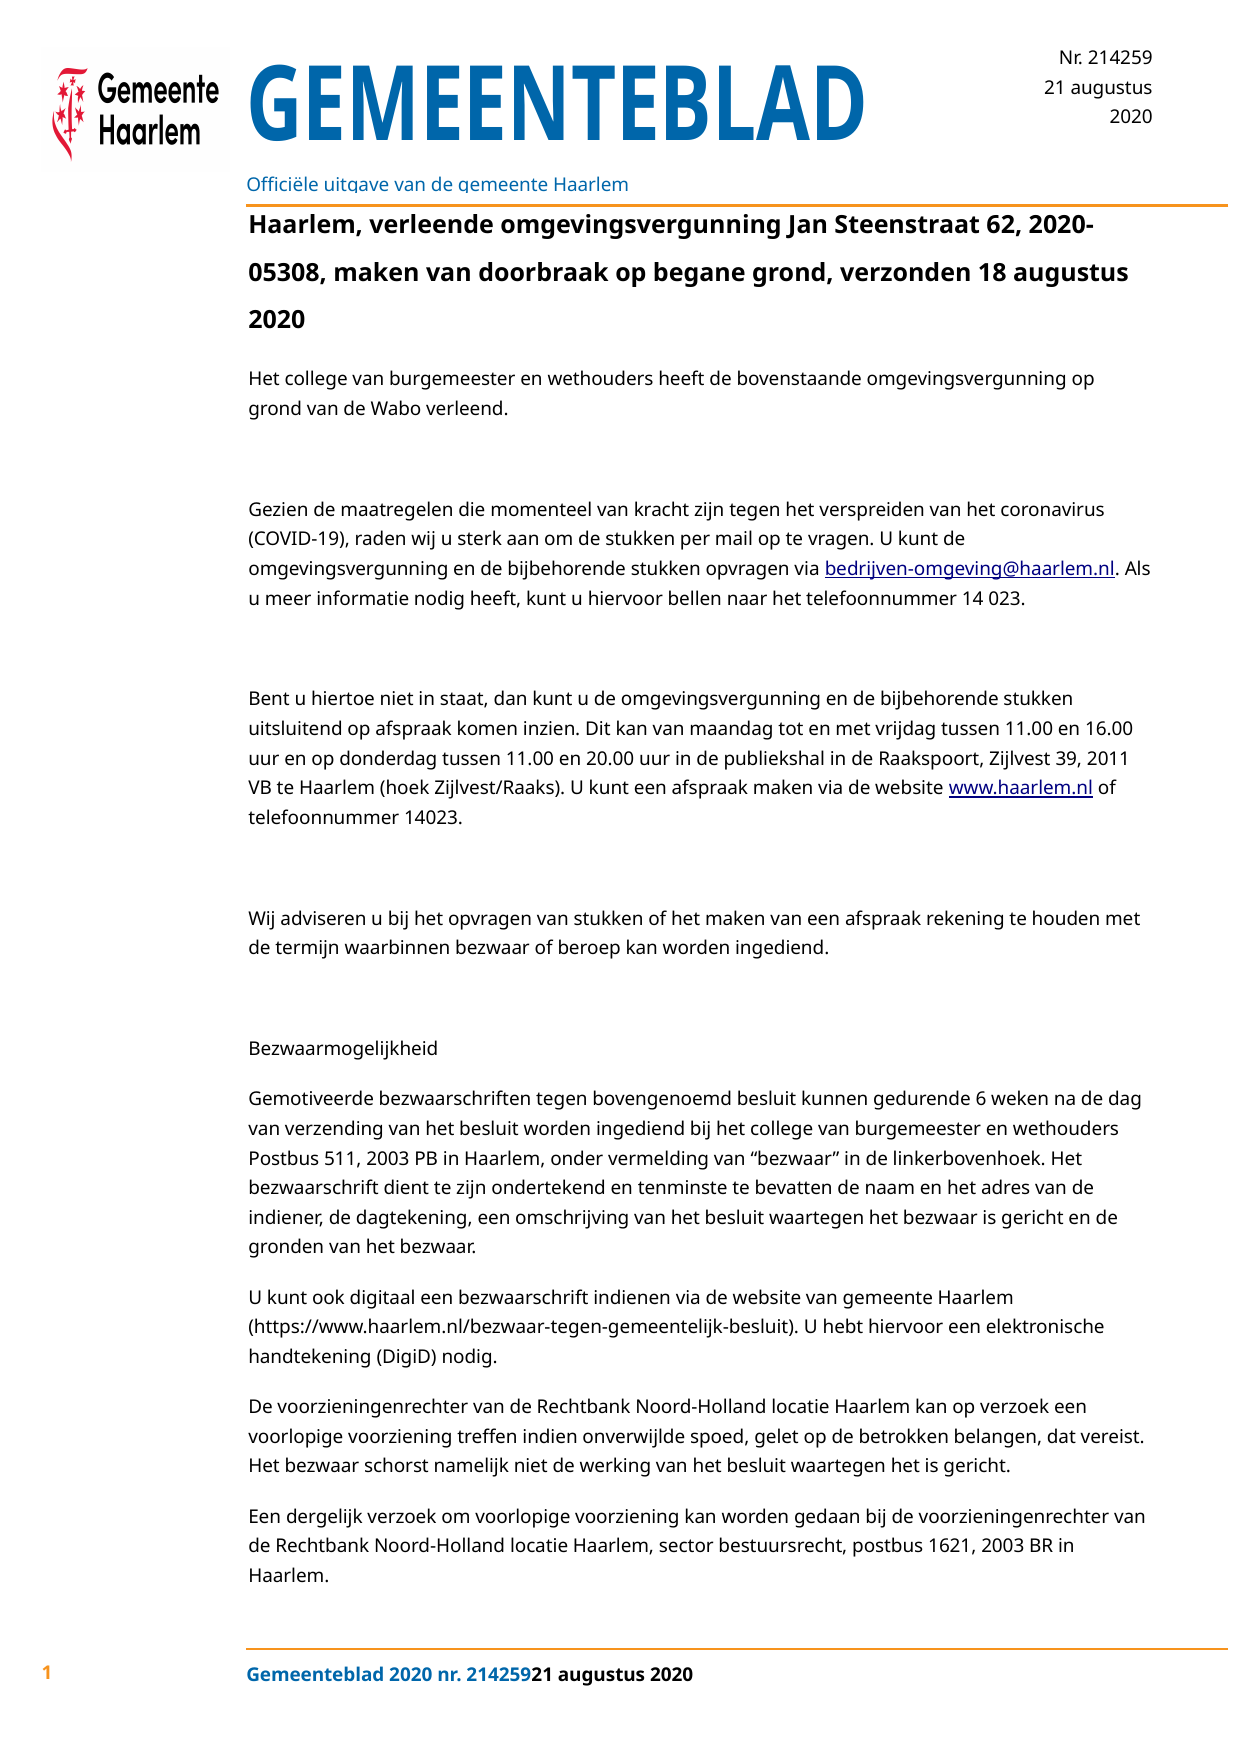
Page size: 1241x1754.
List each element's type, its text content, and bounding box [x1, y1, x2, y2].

text Haarlem, verleende omgevingsvergunning Jan Steenstraat 62, 2020-05308, maken van doorbraak op begane grond, verzonden 18 augustus 2020 [248, 207, 1152, 336]
text U kunt ook digitaal een bezwaarschrift indienen via de website van gemeente Haarlem (https://www.haarlem.nl/bezwaar-tegen-gemeentelijk-besluit). U hebt hiervoor een elektronische handtekening (DigiD) nodig. [248, 1284, 1152, 1369]
text Gemotiveerde bezwaarschriften tegen bovengenoemd besluit kunnen gedurende 6 weken na de dag van verzending van het besluit worden ingediend bij het college van burgemeester en wethouders Postbus 511, 2003 PB in Haarlem, onder vermelding van “bezwaar” in de linkerbovenhoek. Het bezwaarschrift dient te zijn ondertekend en tenminste te bevatten de naam en het adres van de indiener, de dagtekening, een omschrijving van het besluit waartegen het bezwaar is gericht en de gronden van het bezwaar. [248, 1086, 1152, 1259]
text Gezien de maatregelen die momenteel van kracht zijn tegen het verspreiden van het coronavirus (COVID-19), raden wij u sterk aan om de stukken per mail op te vragen. U kunt de omgevingsvergunning en de bijbehorende stukken opvragen via bedrijven-omgeving@haarlem.nl. Als u meer informatie nodig heeft, kunt u hiervoor bellen naar het telefoonnummer 14 023. [248, 496, 1152, 610]
text Wij adviseren u bij het opvragen van stukken of het maken van een afspraak rekening te houden met de termijn waarbinnen bezwaar of beroep kan worden ingediend. [248, 905, 1152, 960]
text Bent u hiertoe niet in staat, dan kunt u de omgevingsvergunning en de bijbehorende stukken uitsluitend op afspraak komen inzien. Dit kan van maandag tot en met vrijdag tussen 11.00 en 16.00 uur en op donderdag tussen 11.00 en 20.00 uur in de publiekshal in de Raakspoort, Zijlvest 39, 2011 VB te Haarlem (hoek Zijlvest/Raaks). U kunt een afspraak maken via de website www.haarlem.nl of telefoonnummer 14023. [248, 686, 1152, 829]
picture [41, 47, 231, 172]
text Bezwaarmogelijkheid [248, 1035, 1152, 1061]
text Het college van burgemeester en wethouders heeft de bovenstaande omgevingsvergunning op grond van de Wabo verleend. [248, 366, 1152, 421]
text De voorzieningenrechter van de Rechtbank Noord-Holland locatie Haarlem kan op verzoek een voorlopige voorziening treffen indien onverwijlde spoed, gelet op de betrokken belangen, dat vereist. Het bezwaar schorst namelijk niet de werking van het besluit waartegen het is gericht. [248, 1393, 1152, 1478]
text Een dergelijk verzoek om voorlopige voorziening kan worden gedaan bij de voorzieningenrechter van de Rechtbank Noord-Holland locatie Haarlem, sector bestuursrecht, postbus 1621, 2003 BR in Haarlem. [248, 1503, 1152, 1588]
